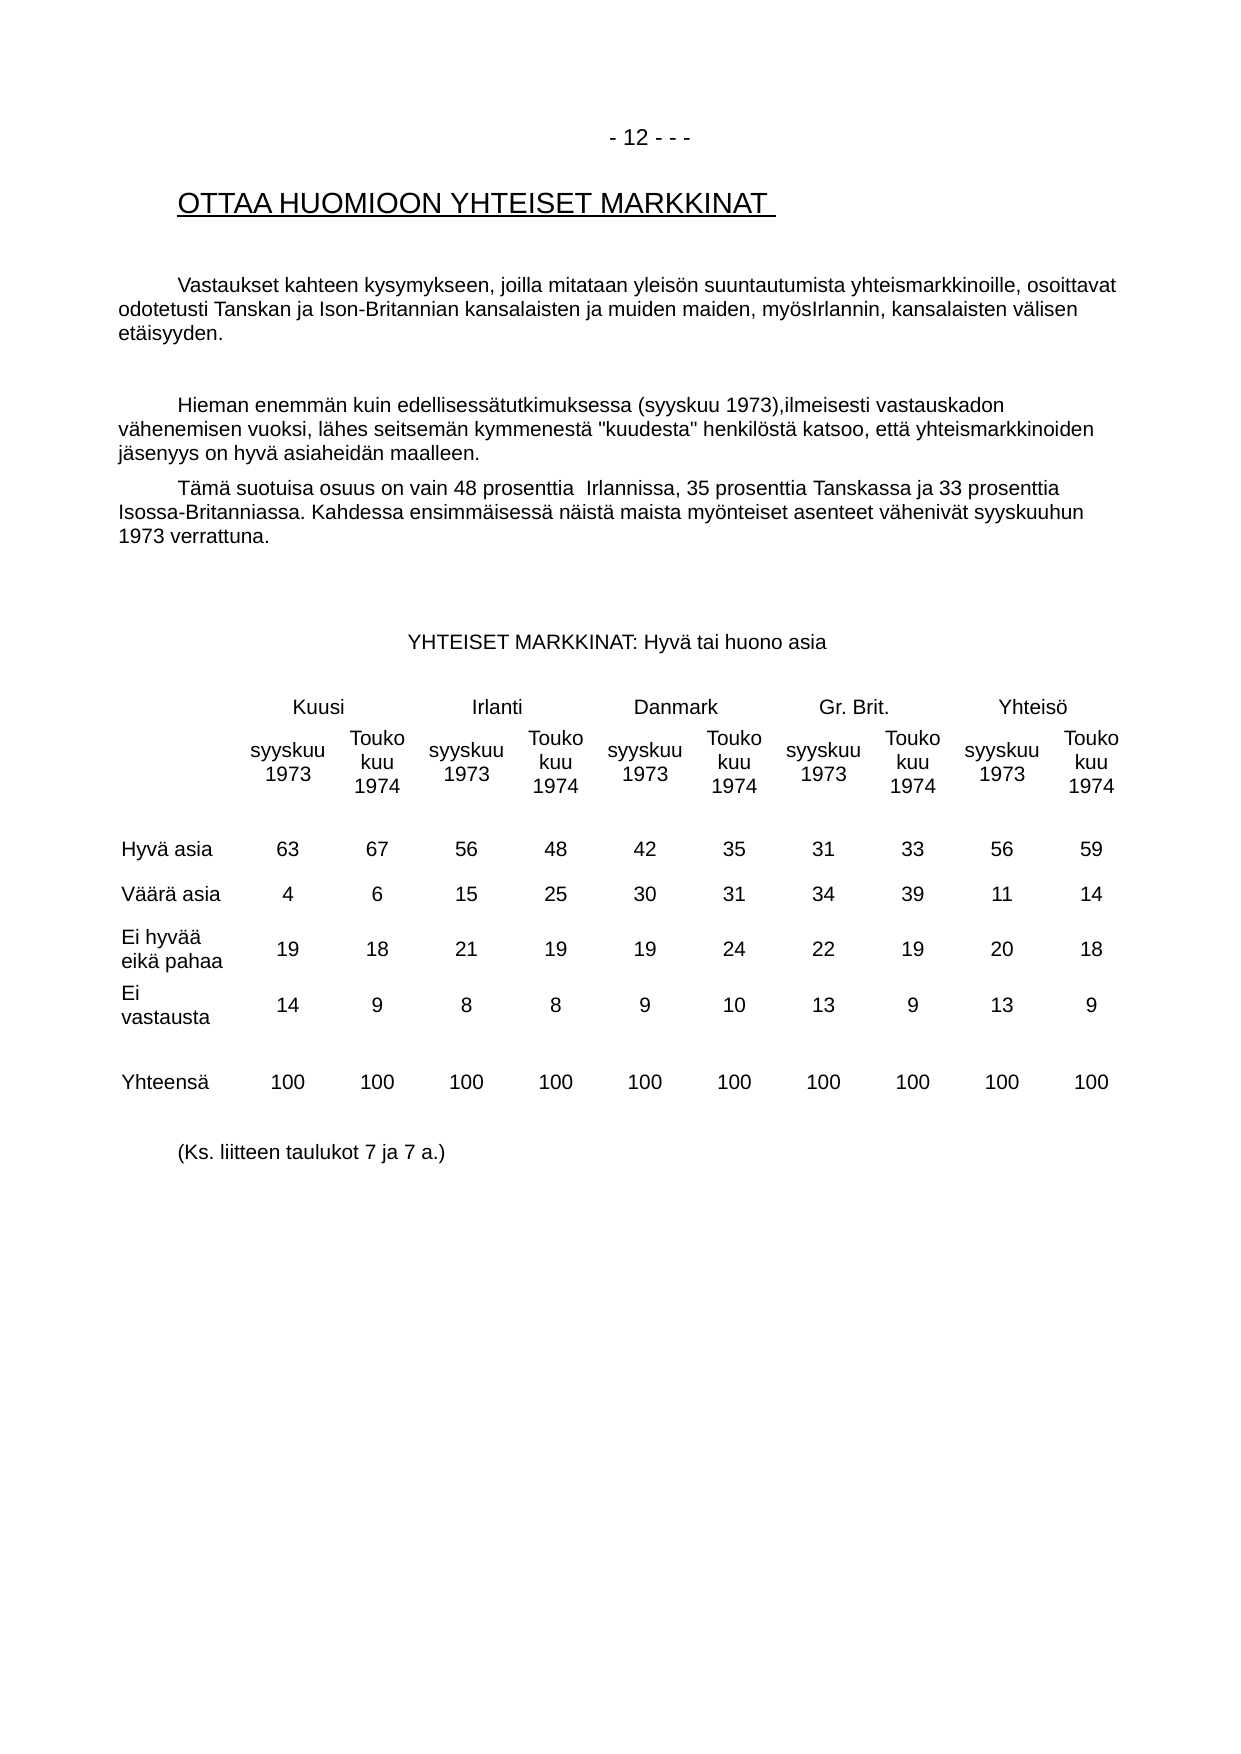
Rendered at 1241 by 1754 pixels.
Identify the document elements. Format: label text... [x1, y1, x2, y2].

subtitle OTTAA HUOMIOON YHTEISET MARKKINAT [118, 186, 1122, 219]
table_cell 6 [346, 865, 408, 921]
table_cell 100 [229, 1065, 346, 1098]
table_cell Kuusi [229, 691, 408, 723]
table_cell [586, 801, 703, 833]
table_cell 22 [765, 921, 882, 977]
table_cell 56 [944, 833, 1061, 865]
table_cell syyskuu 1973 [944, 723, 1061, 801]
table_cell Toukokuu 1974 [882, 723, 943, 801]
table_cell 100 [586, 1065, 703, 1098]
table_cell 11 [944, 865, 1061, 921]
table_cell 59 [1061, 833, 1122, 865]
table_cell [944, 658, 1061, 691]
table_cell Toukokuu 1974 [704, 723, 765, 801]
table_cell 100 [1061, 1065, 1122, 1098]
table_cell 33 [882, 833, 943, 865]
table_cell syyskuu 1973 [765, 723, 882, 801]
table_cell syyskuu 1973 [586, 723, 703, 801]
table_cell Toukokuu 1974 [346, 723, 408, 801]
table_cell [704, 1033, 765, 1065]
table_cell 19 [229, 921, 346, 977]
text (Ks. liitteen taulukot 7 ja 7 a.) [118, 1139, 1122, 1163]
table_cell [882, 801, 943, 833]
table_cell 100 [765, 1065, 882, 1098]
table_cell [118, 1033, 229, 1065]
table_cell Danmark [586, 691, 765, 723]
table_cell [1061, 801, 1122, 833]
table_cell [118, 691, 229, 723]
table_cell 21 [408, 921, 525, 977]
table_cell [882, 658, 943, 691]
table_cell 39 [882, 865, 943, 921]
table_cell [229, 801, 346, 833]
table_cell 9 [1061, 977, 1122, 1033]
table_cell 18 [346, 921, 408, 977]
table_cell [408, 1033, 525, 1065]
table_cell 19 [882, 921, 943, 977]
text Tämä suotuisa osuus on vain 48 prosenttia Irlannissa, 35 prosenttia Tanskassa ja 33 prosenttia Isossa-Britanniassa. Kahdessa ensimmäisessä näistä maista myönteiset asenteet vähenivät syyskuuhun 1973 verrattuna. [118, 476, 1122, 548]
table_cell [525, 1033, 586, 1065]
table_cell [1061, 658, 1122, 691]
table_cell 13 [765, 977, 882, 1033]
table_cell 100 [882, 1065, 943, 1098]
table_cell [525, 658, 586, 691]
table_cell [408, 801, 525, 833]
table_cell 19 [586, 921, 703, 977]
table_cell 9 [586, 977, 703, 1033]
table_cell [118, 801, 229, 833]
table_cell [586, 1033, 703, 1065]
table_cell [944, 801, 1061, 833]
table_cell 19 [525, 921, 586, 977]
table_cell Ei vastausta [118, 977, 229, 1033]
table_cell syyskuu 1973 [408, 723, 525, 801]
table_cell [346, 801, 408, 833]
table_cell [765, 1033, 882, 1065]
table_cell [118, 658, 229, 691]
table_cell 15 [408, 865, 525, 921]
table_header YHTEISET MARKKINAT: Hyvä tai huono asia [118, 626, 1122, 658]
table_cell [118, 723, 229, 801]
table_cell 100 [704, 1065, 765, 1098]
table_cell Irlanti [408, 691, 586, 723]
table_cell 9 [346, 977, 408, 1033]
table_cell [704, 801, 765, 833]
table_cell [1061, 1033, 1122, 1065]
table_cell [944, 1033, 1061, 1065]
table_cell 8 [525, 977, 586, 1033]
table_cell 63 [229, 833, 346, 865]
table_cell [408, 658, 525, 691]
table_cell 24 [704, 921, 765, 977]
text Vastaukset kahteen kysymykseen, joilla mitataan yleisön suuntautumista yhteismarkkinoille, osoittavat odotetusti Tanskan ja Ison-Britannian kansalaisten ja muiden maiden, myösIrlannin, kansalaisten välisen etäisyyden. [118, 273, 1122, 345]
table_cell 14 [229, 977, 346, 1033]
table_cell 25 [525, 865, 586, 921]
table_cell 13 [944, 977, 1061, 1033]
table_cell [586, 658, 703, 691]
table_cell syyskuu 1973 [229, 723, 346, 801]
table_cell 8 [408, 977, 525, 1033]
table_cell [346, 658, 408, 691]
table_cell 14 [1061, 865, 1122, 921]
text Hieman enemmän kuin edellisessätutkimuksessa (syyskuu 1973),ilmeisesti vastauskadon vähenemisen vuoksi, lähes seitsemän kymmenestä "kuudesta" henkilöstä katsoo, että yhteismarkkinoiden jäsenyys on hyvä asiaheidän maalleen. [118, 392, 1122, 464]
table_cell Yhteensä [118, 1065, 229, 1098]
table_cell Gr. Brit. [765, 691, 943, 723]
table_cell [229, 658, 346, 691]
table_cell 100 [346, 1065, 408, 1098]
table_cell [765, 658, 882, 691]
table_cell Toukokuu 1974 [525, 723, 586, 801]
table_cell 31 [765, 833, 882, 865]
table_cell 42 [586, 833, 703, 865]
table_cell [346, 1033, 408, 1065]
table_cell [882, 1033, 943, 1065]
table_cell 100 [525, 1065, 586, 1098]
table_cell [525, 801, 586, 833]
table_cell 56 [408, 833, 525, 865]
table_cell 100 [944, 1065, 1061, 1098]
table_cell 18 [1061, 921, 1122, 977]
table_cell 67 [346, 833, 408, 865]
table_cell [704, 658, 765, 691]
table_cell 48 [525, 833, 586, 865]
table_cell 9 [882, 977, 943, 1033]
table_cell Hyvä asia [118, 833, 229, 865]
table_cell 31 [704, 865, 765, 921]
table_cell Ei hyvää eikä pahaa [118, 921, 229, 977]
table_cell [229, 1033, 346, 1065]
table_cell 4 [229, 865, 346, 921]
table_cell Yhteisö [944, 691, 1122, 723]
table_cell 34 [765, 865, 882, 921]
table_cell 100 [408, 1065, 525, 1098]
table_cell Väärä asia [118, 865, 229, 921]
table_cell 20 [944, 921, 1061, 977]
table_cell 10 [704, 977, 765, 1033]
table_cell 30 [586, 865, 703, 921]
table_cell [765, 801, 882, 833]
table_cell Toukokuu 1974 [1061, 723, 1122, 801]
table_cell 35 [704, 833, 765, 865]
